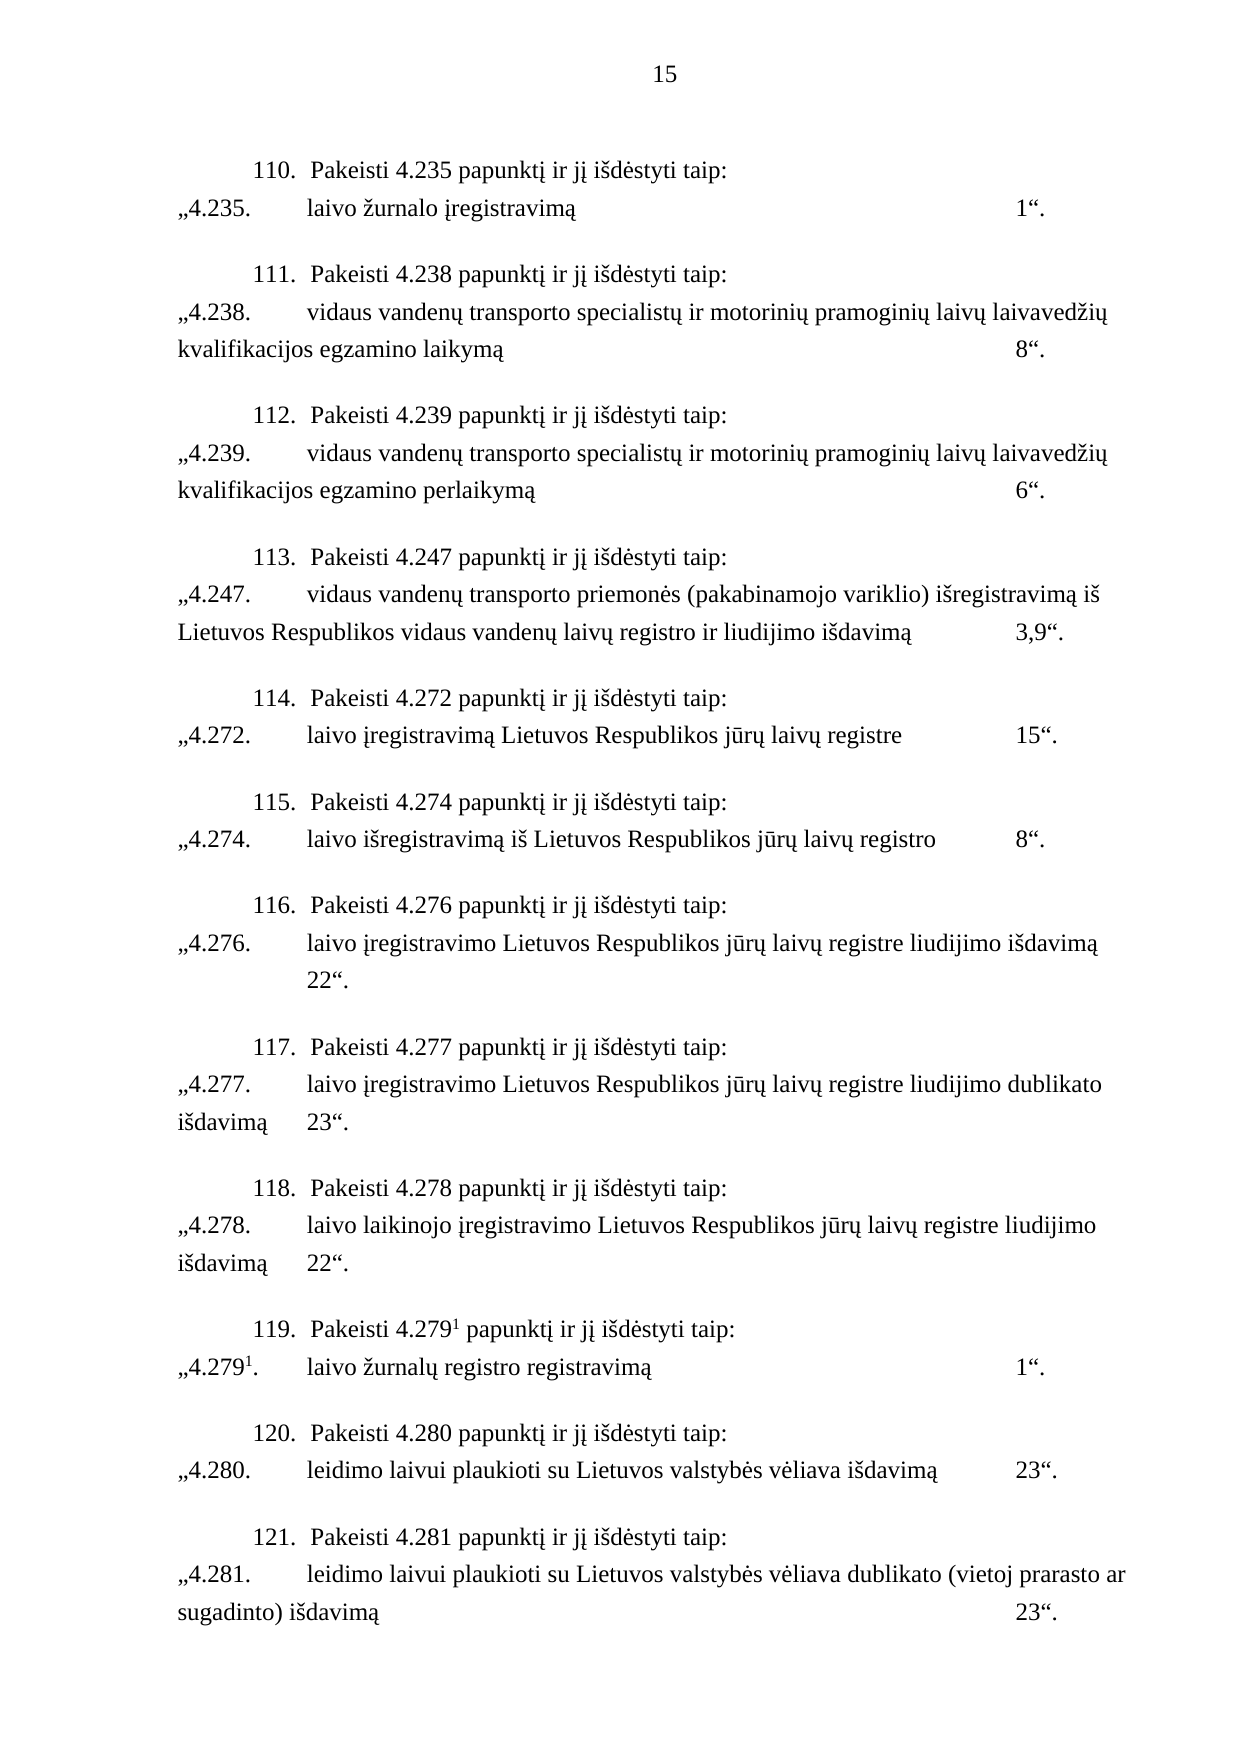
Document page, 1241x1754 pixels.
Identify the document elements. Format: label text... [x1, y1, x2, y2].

text 114. Pakeisti 4.272 papunktį ir jį išdėstyti taip: [177, 674, 1152, 712]
text 119. Pakeisti 4.2791 papunktį ir jį išdėstyti taip: [177, 1306, 1152, 1343]
text 113. Pakeisti 4.247 papunktį ir jį išdėstyti taip: [177, 533, 1152, 571]
text „4.239. vidaus vandenų transporto specialistų ir motorinių pramoginių laivų laivavedžių kvalifikacijos egzamino perlaikymą 6“. [177, 429, 1152, 504]
text 118. Pakeisti 4.278 papunktį ir jį išdėstyti taip: [177, 1164, 1152, 1202]
text „4.281. leidimo laivui plaukioti su Lietuvos valstybės vėliava dublikato (vietoj prarasto ar sugadinto) išdavimą 23“. [177, 1551, 1152, 1626]
text 117. Pakeisti 4.277 papunktį ir jį išdėstyti taip: [177, 1023, 1152, 1061]
text „4.276. laivo įregistravimo Lietuvos Respublikos jūrų laivų registre liudijimo išdavimą 22“. [177, 919, 1152, 994]
text „4.274. laivo išregistravimą iš Lietuvos Respublikos jūrų laivų registro 8“. [177, 816, 1152, 853]
text „4.277. laivo įregistravimo Lietuvos Respublikos jūrų laivų registre liudijimo dublikato išdavimą 23“. [177, 1061, 1152, 1136]
text 120. Pakeisti 4.280 papunktį ir jį išdėstyti taip: [177, 1409, 1152, 1447]
text „4.247. vidaus vandenų transporto priemonės (pakabinamojo variklio) išregistravimą iš Lietuvos Respublikos vidaus vandenų laivų registro ir liudijimo išdavimą 3,9“. [177, 571, 1152, 646]
text „4.280. leidimo laivui plaukioti su Lietuvos valstybės vėliava išdavimą 23“. [177, 1447, 1152, 1484]
text 111. Pakeisti 4.238 papunktį ir jį išdėstyti taip: [177, 251, 1152, 288]
text „4.235. laivo žurnalo įregistravimą 1“. [177, 184, 1152, 222]
text „4.2791. laivo žurnalų registro registravimą 1“. [177, 1343, 1152, 1381]
text 110. Pakeisti 4.235 papunktį ir jį išdėstyti taip: [177, 147, 1152, 184]
text 121. Pakeisti 4.281 papunktį ir jį išdėstyti taip: [177, 1513, 1152, 1551]
text 115. Pakeisti 4.274 papunktį ir jį išdėstyti taip: [177, 778, 1152, 816]
text „4.238. vidaus vandenų transporto specialistų ir motorinių pramoginių laivų laivavedžių kvalifikacijos egzamino laikymą 8“. [177, 288, 1152, 363]
text 116. Pakeisti 4.276 papunktį ir jį išdėstyti taip: [177, 882, 1152, 919]
text „4.278. laivo laikinojo įregistravimo Lietuvos Respublikos jūrų laivų registre liudijimo išdavimą 22“. [177, 1202, 1152, 1277]
text „4.272. laivo įregistravimą Lietuvos Respublikos jūrų laivų registre 15“. [177, 712, 1152, 749]
text 112. Pakeisti 4.239 papunktį ir jį išdėstyti taip: [177, 392, 1152, 429]
